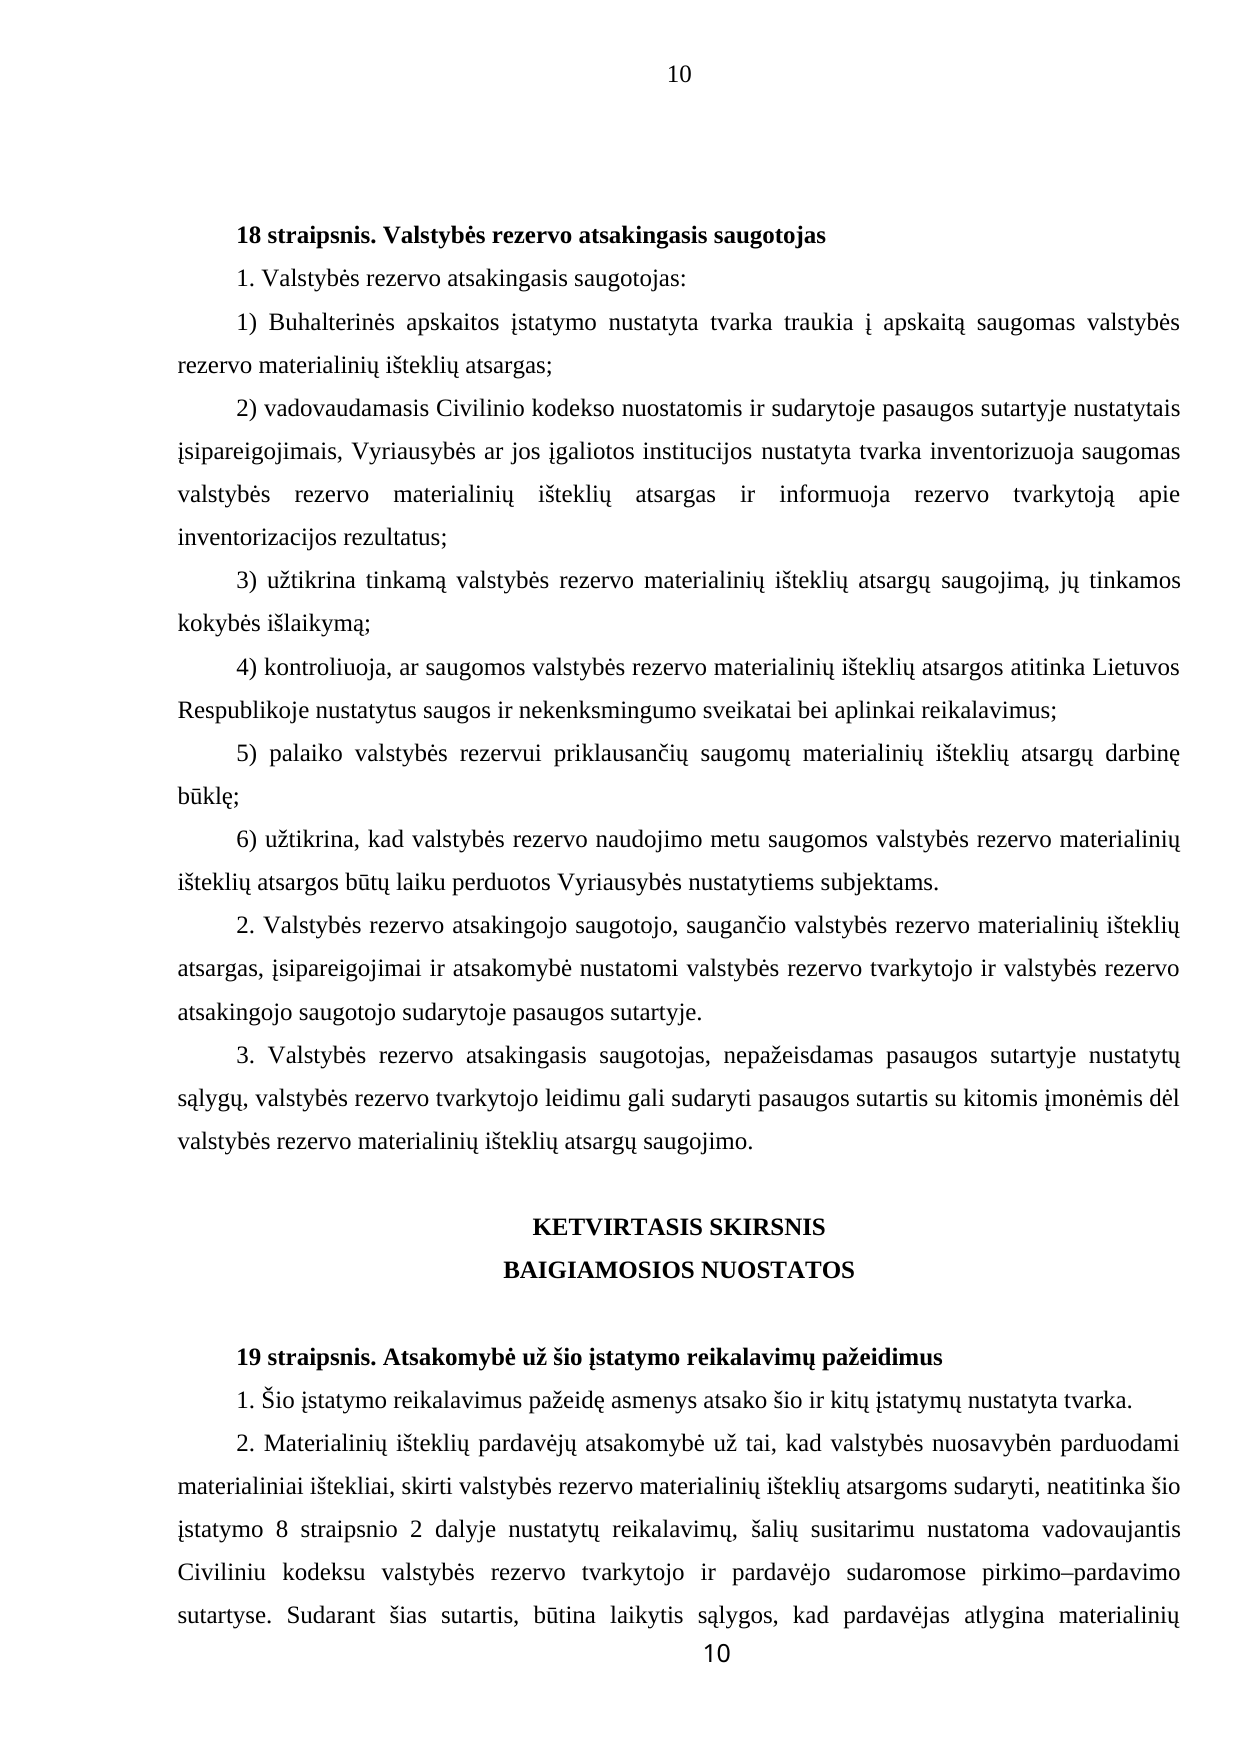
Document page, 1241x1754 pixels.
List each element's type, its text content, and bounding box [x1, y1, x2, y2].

text BAIGIAMOSIOS NUOSTATOS [177, 1255, 1181, 1284]
text 3) užtikrina tinkamą valstybės rezervo materialinių išteklių atsargų saugojimą, jų tinkamos kokybės išlaikymą; [177, 565, 1181, 637]
text 3. Valstybės rezervo atsakingasis saugotojas, nepažeisdamas pasaugos sutartyje nustatytų sąlygų, valstybės rezervo tvarkytojo leidimu gali sudaryti pasaugos sutartis su kitomis įmonėmis dėl valstybės rezervo materialinių išteklių atsargų saugojimo. [177, 1040, 1181, 1155]
text 19 straipsnis. Atsakomybė už šio įstatymo reikalavimų pažeidimus [177, 1342, 1181, 1370]
text 4) kontroliuoja, ar saugomos valstybės rezervo materialinių išteklių atsargos atitinka Lietuvos Respublikoje nustatytus saugos ir nekenksmingumo sveikatai bei aplinkai reikalavimus; [177, 652, 1181, 723]
text 1) Buhalterinės apskaitos įstatymo nustatyta tvarka traukia į apskaitą saugomas valstybės rezervo materialinių išteklių atsargas; [177, 307, 1181, 378]
text 6) užtikrina, kad valstybės rezervo naudojimo metu saugomos valstybės rezervo materialinių išteklių atsargos būtų laiku perduotos Vyriausybės nustatytiems subjektams. [177, 824, 1181, 896]
text 18 straipsnis. Valstybės rezervo atsakingasis saugotojas [177, 220, 1181, 249]
text 1. Šio įstatymo reikalavimus pažeidę asmenys atsako šio ir kitų įstatymų nustatyta tvarka. [177, 1385, 1181, 1413]
text 2. Materialinių išteklių pardavėjų atsakomybė už tai, kad valstybės nuosavybėn parduodami materialiniai ištekliai, skirti valstybės rezervo materialinių išteklių atsargoms sudaryti, neatitinka šio įstatymo 8 straipsnio 2 dalyje nustatytų reikalavimų, šalių susitarimu nustatoma vadovaujantis Civiliniu kodeksu valstybės rezervo tvarkytojo ir pardavėjo sudaromose pirkimo–pardavimo sutartyse. Sudarant šias sutartis, būtina laikytis sąlygos, kad pardavėjas atlygina materialinių [177, 1428, 1181, 1629]
text 2) vadovaudamasis Civilinio kodekso nuostatomis ir sudarytoje pasaugos sutartyje nustatytais įsipareigojimais, Vyriausybės ar jos įgaliotos institucijos nustatyta tvarka inventorizuoja saugomas valstybės rezervo materialinių išteklių atsargas ir informuoja rezervo tvarkytoją apie inventorizacijos rezultatus; [177, 393, 1181, 551]
text 5) palaiko valstybės rezervui priklausančių saugomų materialinių išteklių atsargų darbinę būklę; [177, 738, 1181, 810]
text 2. Valstybės rezervo atsakingojo saugotojo, saugančio valstybės rezervo materialinių išteklių atsargas, įsipareigojimai ir atsakomybė nustatomi valstybės rezervo tvarkytojo ir valstybės rezervo atsakingojo saugotojo sudarytoje pasaugos sutartyje. [177, 910, 1181, 1025]
text KETVIRTASIS SKIRSNIS [177, 1212, 1181, 1241]
text 1. Valstybės rezervo atsakingasis saugotojas: [177, 263, 1181, 292]
